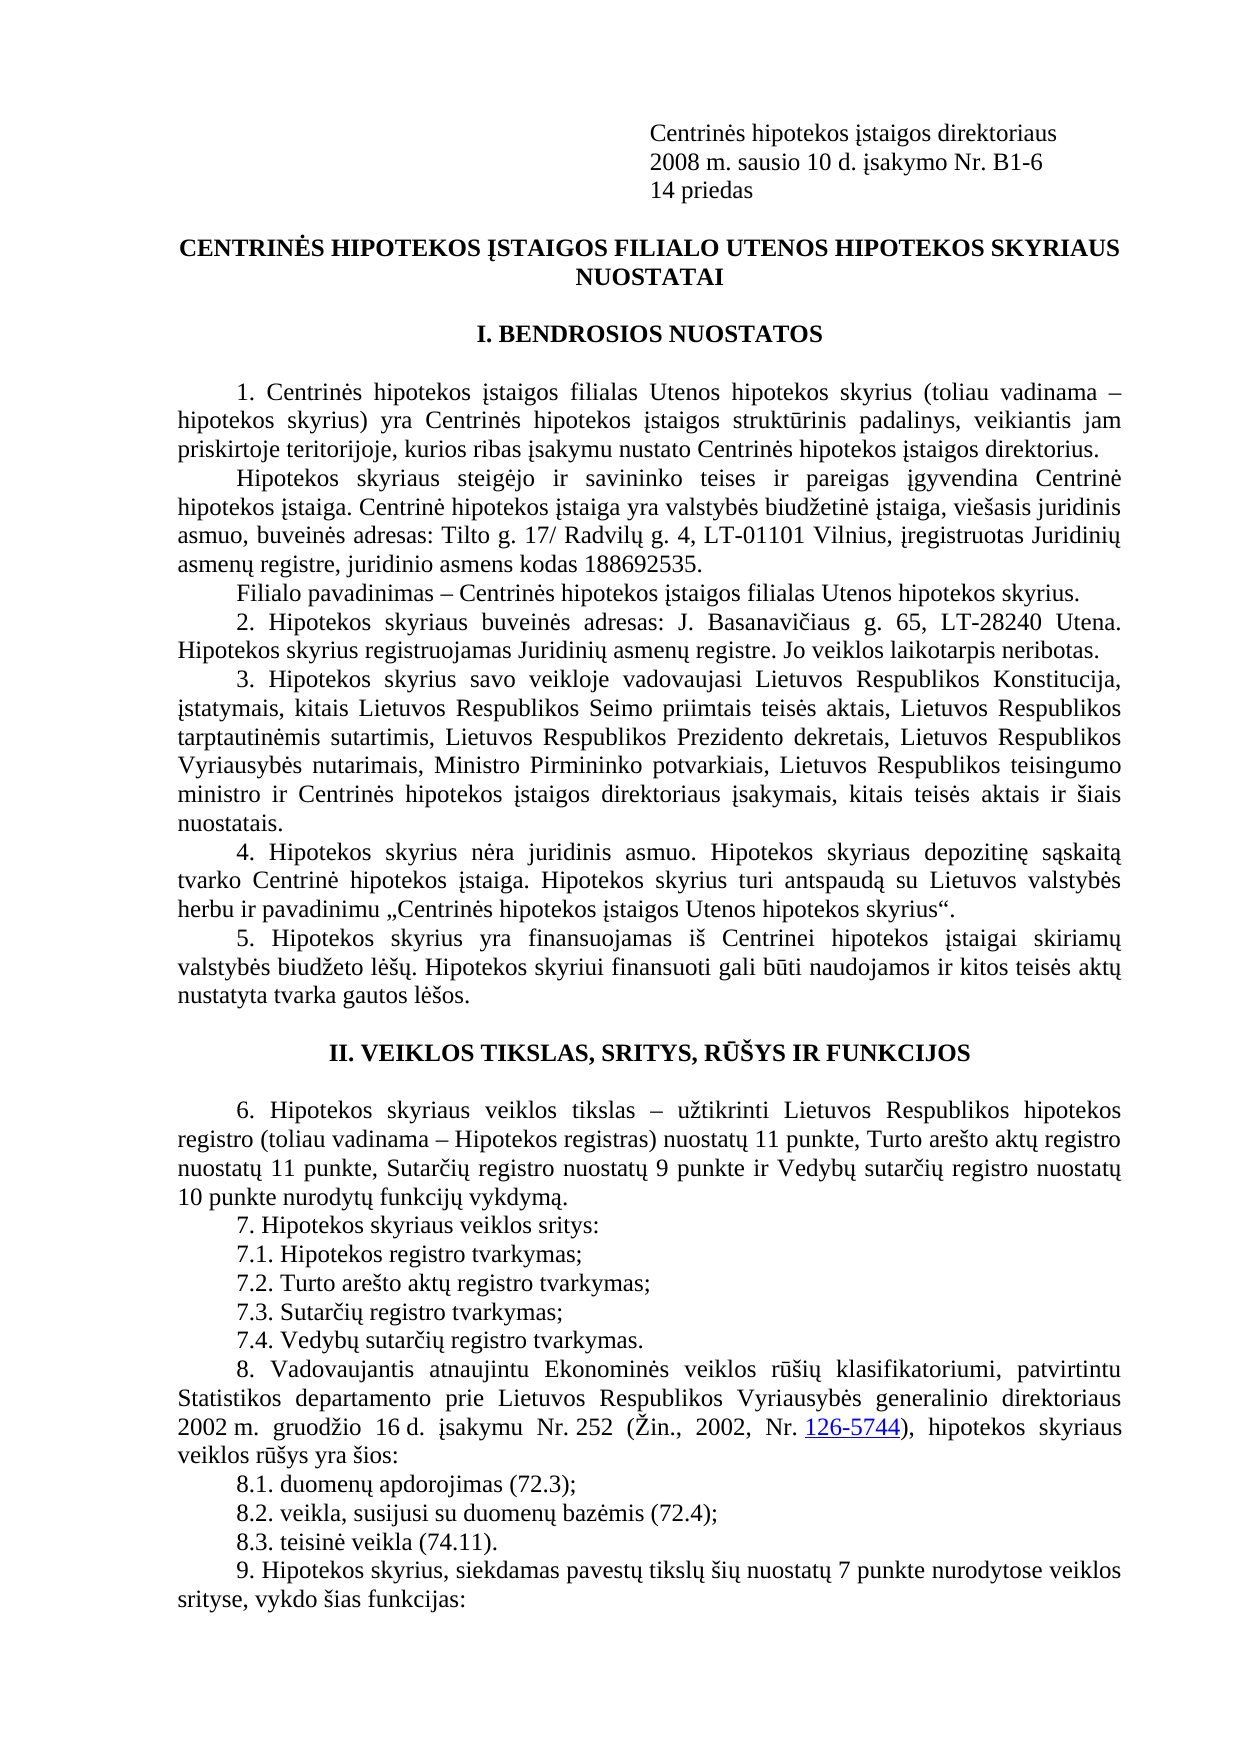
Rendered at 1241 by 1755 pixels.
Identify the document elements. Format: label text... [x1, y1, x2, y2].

text 7.1. Hipotekos registro tvarkymas; [177, 1239, 1122, 1268]
text Centrinės hipotekos įstaigos direktoriaus [649, 118, 1122, 147]
text 7. Hipotekos skyriaus veiklos sritys: [177, 1211, 1122, 1239]
text 8.2. veikla, susijusi su duomenų bazėmis (72.4); [177, 1498, 1122, 1527]
text 4. Hipotekos skyrius nėra juridinis asmuo. Hipotekos skyriaus depozitinę sąskaitą tvarko Centrinė hipotekos įstaiga. Hipotekos skyrius turi antspaudą su Lietuvos valstybės herbu ir pavadinimu „Centrinės hipotekos įstaigos Utenos hipotekos skyrius“. [177, 837, 1122, 923]
text 8.1. duomenų apdorojimas (72.3); [177, 1469, 1122, 1498]
text 2. Hipotekos skyriaus buveinės adresas: J. Basanavičiaus g. 65, LT-28240 Utena. Hipotekos skyrius registruojamas Juridinių asmenų registre. Jo veiklos laikotarpis neribotas. [177, 607, 1122, 664]
text 9. Hipotekos skyrius, siekdamas pavestų tikslų šių nuostatų 7 punkte nurodytose veiklos srityse, vykdo šias funkcijas: [177, 1556, 1122, 1613]
text 8. Vadovaujantis atnaujintu Ekonominės veiklos rūšių klasifikatoriumi, patvirtintu Statistikos departamento prie Lietuvos Respublikos Vyriausybės generalinio direktoriaus 2002 m. gruodžio 16 d. įsakymu Nr. 252 (Žin., 2002, Nr. 126-5744), hipotekos skyriaus veiklos rūšys yra šios: [177, 1354, 1122, 1469]
text Filialo pavadinimas – Centrinės hipotekos įstaigos filialas Utenos hipotekos skyrius. [177, 578, 1122, 607]
text Centrinės hipotekos įstaigos filialo UTENOS hipotekos skyriaus nuostatai [177, 233, 1122, 291]
text 5. Hipotekos skyrius yra finansuojamas iš Centrinei hipotekos įstaigai skiriamų valstybės biudžeto lėšų. Hipotekos skyriui finansuoti gali būti naudojamos ir kitos teisės aktų nustatyta tvarka gautos lėšos. [177, 923, 1122, 1009]
text 2008 m. sausio 10 d. įsakymo Nr. B1-6 [649, 147, 1122, 176]
text II. VEIKLOS TIKSLAS, SRITYS, RŪŠYS IR FUNKCIJOS [177, 1038, 1122, 1067]
text 3. Hipotekos skyrius savo veikloje vadovaujasi Lietuvos Respublikos Konstitucija, įstatymais, kitais Lietuvos Respublikos Seimo priimtais teisės aktais, Lietuvos Respublikos tarptautinėmis sutartimis, Lietuvos Respublikos Prezidento dekretais, Lietuvos Respublikos Vyriausybės nutarimais, Ministro Pirmininko potvarkiais, Lietuvos Respublikos teisingumo ministro ir Centrinės hipotekos įstaigos direktoriaus įsakymais, kitais teisės aktais ir šiais nuostatais. [177, 664, 1122, 837]
text 6. Hipotekos skyriaus veiklos tikslas – užtikrinti Lietuvos Respublikos hipotekos registro (toliau vadinama – Hipotekos registras) nuostatų 11 punkte, Turto arešto aktų registro nuostatų 11 punkte, Sutarčių registro nuostatų 9 punkte ir Vedybų sutarčių registro nuostatų 10 punkte nurodytų funkcijų vykdymą. [177, 1096, 1122, 1211]
text 1. Centrinės hipotekos įstaigos filialas Utenos hipotekos skyrius (toliau vadinama – hipotekos skyrius) yra Centrinės hipotekos įstaigos struktūrinis padalinys, veikiantis jam priskirtoje teritorijoje, kurios ribas įsakymu nustato Centrinės hipotekos įstaigos direktorius. [177, 377, 1122, 463]
text 7.2. Turto arešto aktų registro tvarkymas; [177, 1268, 1122, 1297]
text 8.3. teisinė veikla (74.11). [177, 1527, 1122, 1556]
text 7.4. Vedybų sutarčių registro tvarkymas. [177, 1326, 1122, 1354]
text I. BENDROSIOS NUOSTATOS [177, 319, 1122, 348]
text 14 priedas [649, 176, 1122, 204]
text 7.3. Sutarčių registro tvarkymas; [177, 1297, 1122, 1326]
text Hipotekos skyriaus steigėjo ir savininko teises ir pareigas įgyvendina Centrinė hipotekos įstaiga. Centrinė hipotekos įstaiga yra valstybės biudžetinė įstaiga, viešasis juridinis asmuo, buveinės adresas: Tilto g. 17/ Radvilų g. 4, LT-01101 Vilnius, įregistruotas Juridinių asmenų registre, juridinio asmens kodas 188692535. [177, 463, 1122, 578]
